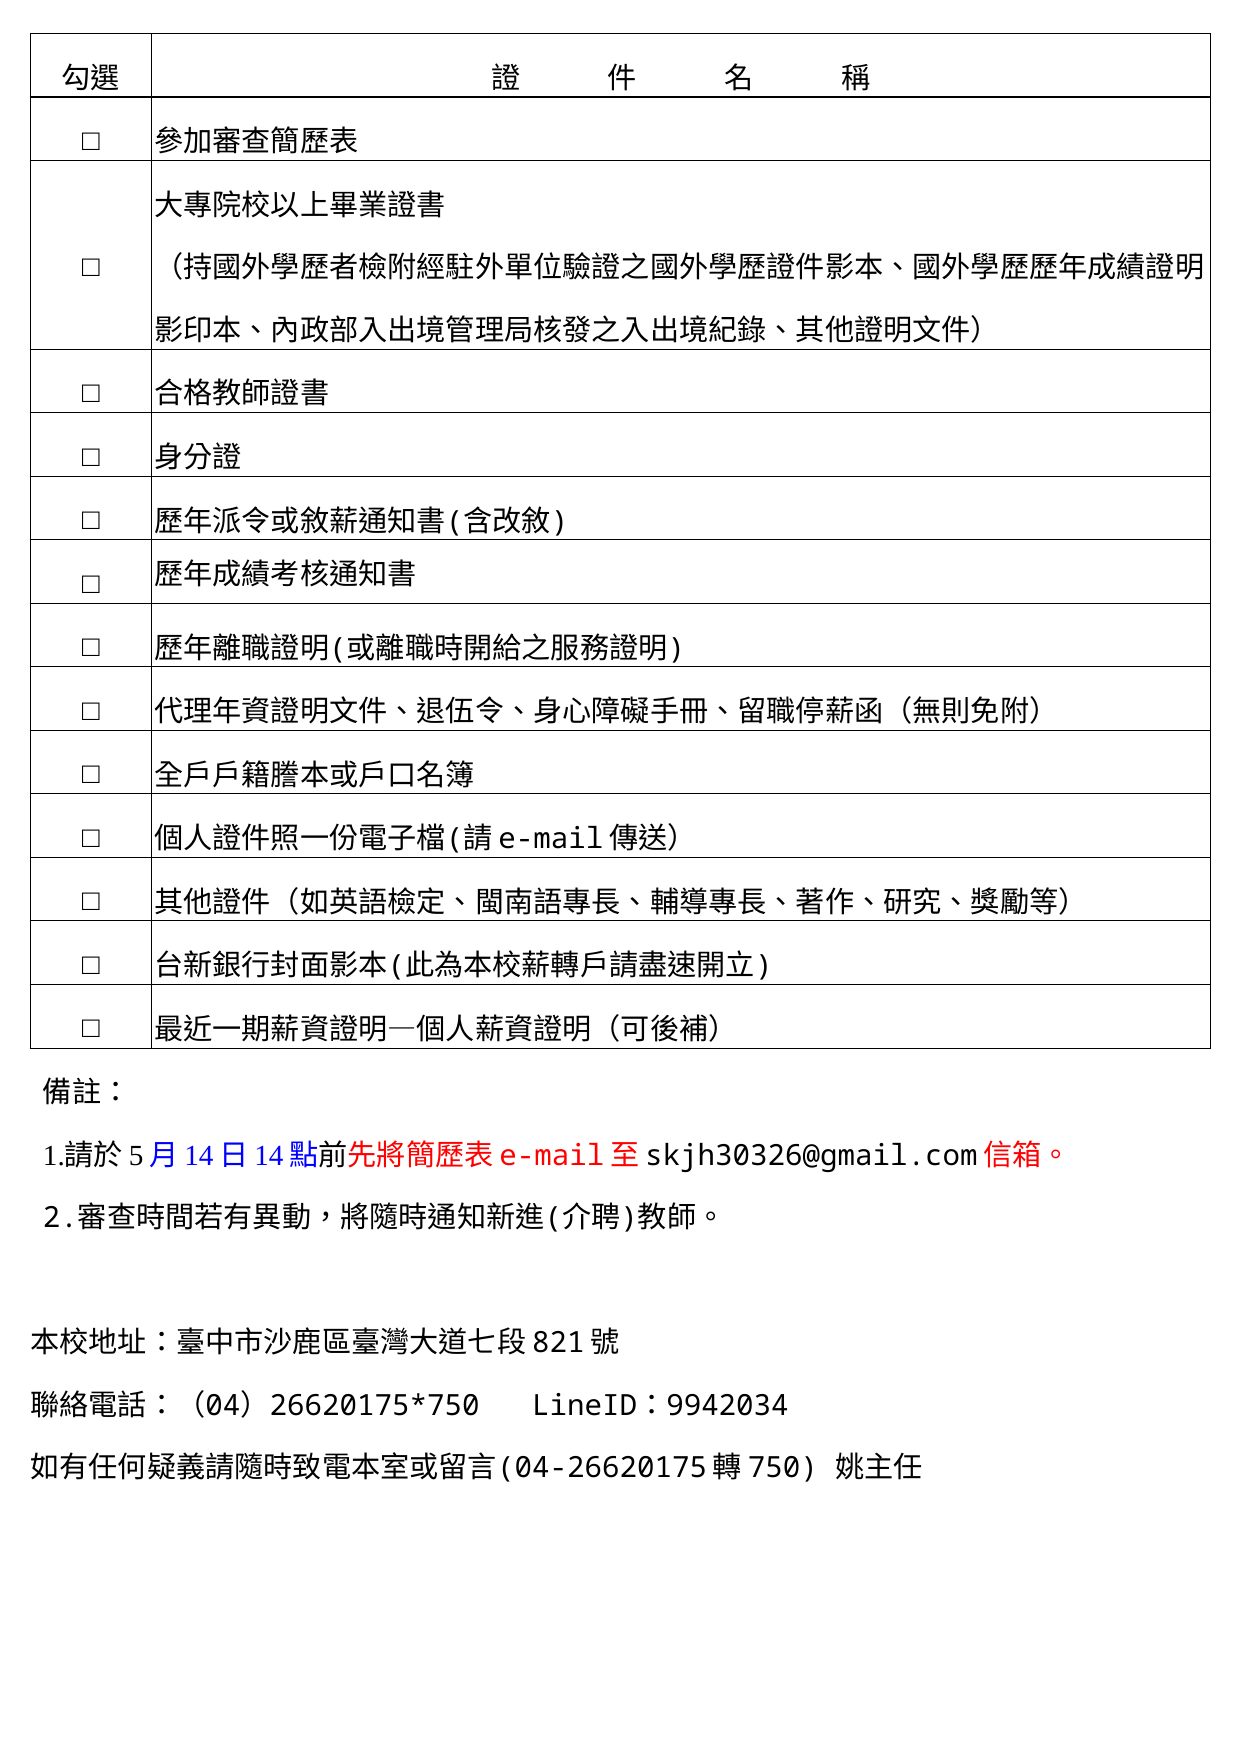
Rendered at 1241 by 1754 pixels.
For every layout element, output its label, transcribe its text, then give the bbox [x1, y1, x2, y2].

table_cell □ [31, 477, 151, 539]
table_cell □ [31, 350, 151, 412]
table_cell 歷年離職證明(或離職時開給之服務證明) [152, 604, 1210, 666]
text 本校地址：臺中市沙鹿區臺灣大道七段821號 [30, 1298, 1210, 1361]
table_header 勾選 [31, 34, 151, 96]
table_cell 大專院校以上畢業證書 （持國外學歷者檢附經駐外單位驗證之國外學歷證件影本、國外學歷歷年成績證明影印本、內政部入出境管理局核發之入出境紀錄、其他證明文件） [152, 161, 1210, 348]
table_cell □ [31, 413, 151, 476]
table_cell □ [31, 921, 151, 984]
table_cell □ [31, 161, 151, 348]
table_cell 歷年派令或敘薪通知書(含改敘) [152, 477, 1210, 539]
table_cell □ [31, 604, 151, 666]
table_cell 合格教師證書 [152, 350, 1210, 412]
table_cell 代理年資證明文件、退伍令、身心障礙手冊、留職停薪函（無則免附） [152, 667, 1210, 730]
table_cell 個人證件照一份電子檔(請e-mail傳送） [152, 794, 1210, 857]
text 2.審查時間若有異動，將隨時通知新進(介聘)教師。 [43, 1173, 1210, 1236]
table_cell □ [31, 98, 151, 160]
table_cell □ [31, 540, 151, 603]
text 聯絡電話：（04）26620175*750 LineID：9942034 [30, 1361, 1210, 1423]
table_cell 歷年成績考核通知書 [152, 540, 1210, 603]
table_cell 身分證 [152, 413, 1210, 476]
text 1.請於5月14日14點前先將簡歷表e-mail至skjh30326@gmail.com信箱。 [43, 1111, 1198, 1173]
table_cell □ [31, 858, 151, 920]
table_cell □ [31, 667, 151, 730]
table_cell 其他證件（如英語檢定、閩南語專長、輔導專長、著作、研究、獎勵等） [152, 858, 1210, 920]
text 如有任何疑義請隨時致電本室或留言(04-26620175轉750) 姚主任 [30, 1423, 1210, 1486]
table_header 證 件 名 稱 [152, 34, 1210, 96]
table_cell 台新銀行封面影本(此為本校薪轉戶請盡速開立) [152, 921, 1210, 984]
table_cell 參加審查簡歷表 [152, 98, 1210, 160]
table_cell 全戶戶籍謄本或戶口名簿 [152, 731, 1210, 793]
table_cell □ [31, 794, 151, 857]
text 備註： [43, 1049, 1198, 1111]
table_cell □ [31, 985, 151, 1047]
table_cell 最近一期薪資證明—個人薪資證明（可後補） [152, 985, 1210, 1047]
table_cell □ [31, 731, 151, 793]
